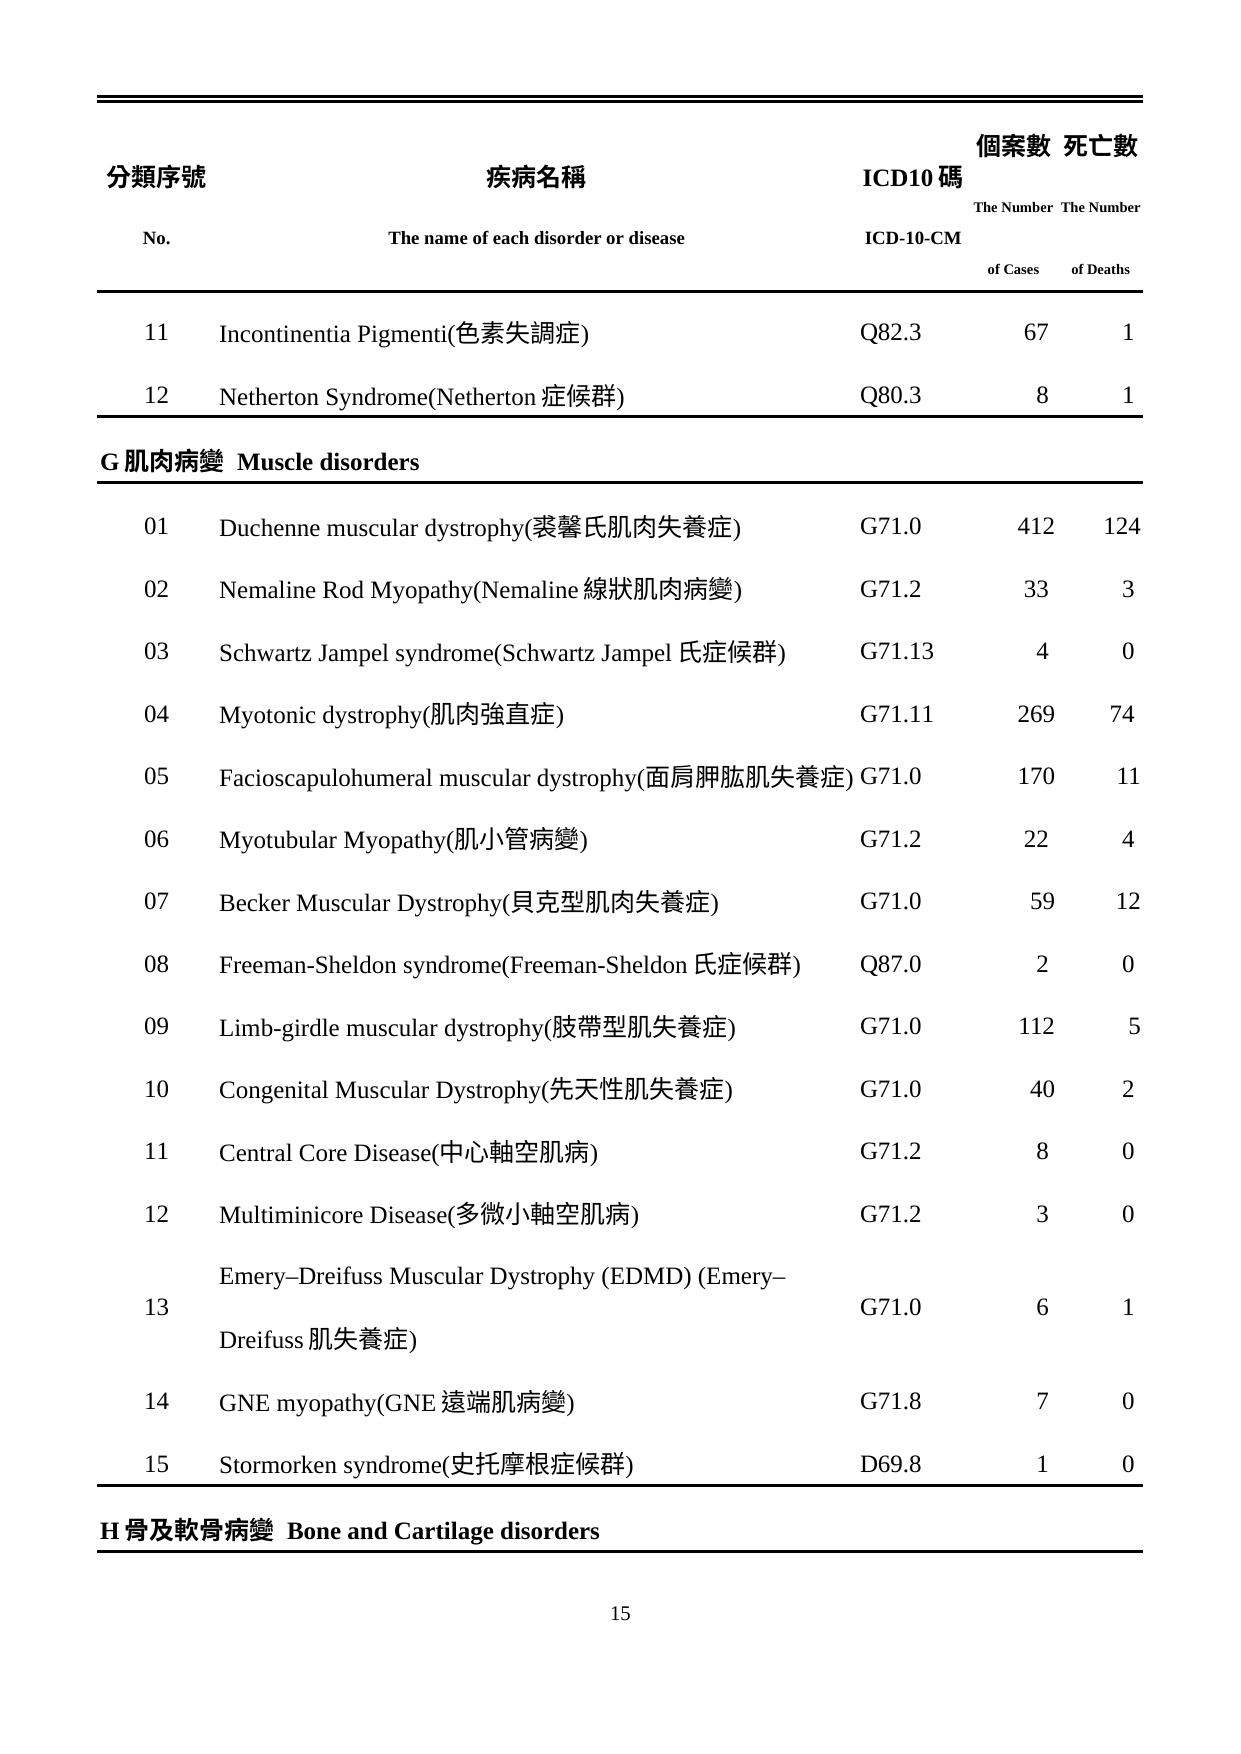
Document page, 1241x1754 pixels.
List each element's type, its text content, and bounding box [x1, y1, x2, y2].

table_cell 8 [969, 1109, 1057, 1171]
table_cell 124 [1058, 484, 1143, 546]
table_cell 03 [97, 609, 216, 671]
table_cell 14 [97, 1359, 216, 1421]
table_cell 1 [1058, 293, 1143, 353]
table_cell Emery–Dreifuss Muscular Dystrophy (EDMD) (Emery–Dreifuss肌失養症) [216, 1234, 857, 1359]
table_cell 7 [969, 1359, 1057, 1421]
table_cell 4 [1058, 796, 1143, 859]
table_cell 1 [1058, 1234, 1143, 1359]
table_cell 5 [1058, 984, 1143, 1046]
table_cell Duchenne muscular dystrophy(裘馨氏肌肉失養症) [216, 484, 857, 546]
table_cell 6 [969, 1234, 1057, 1359]
table_cell 67 [969, 293, 1057, 353]
table_cell Incontinentia Pigmenti(色素失調症) [216, 293, 857, 353]
table_cell G71.0 [857, 734, 969, 796]
table_cell 4 [969, 609, 1057, 671]
table_cell 1 [969, 1421, 1057, 1484]
table_cell G71.0 [857, 859, 969, 921]
table_cell 2 [969, 921, 1057, 984]
table_cell Multiminicore Disease(多微小軸空肌病) [216, 1171, 857, 1234]
table_cell 8 [969, 353, 1057, 415]
table_cell H骨及軟骨病變 Bone and Cartilage disorders [97, 1487, 1143, 1549]
table_cell 0 [1058, 1421, 1143, 1484]
table_cell Stormorken syndrome(史托摩根症候群) [216, 1421, 857, 1484]
table_cell Limb-girdle muscular dystrophy(肢帶型肌失養症) [216, 984, 857, 1046]
table_cell G71.11 [857, 671, 969, 734]
table_cell 02 [97, 546, 216, 609]
table_cell D69.8 [857, 1421, 969, 1484]
table_cell 09 [97, 984, 216, 1046]
table_cell G71.0 [857, 1234, 969, 1359]
table_cell 40 [969, 1046, 1057, 1109]
table_cell Congenital Muscular Dystrophy(先天性肌失養症) [216, 1046, 857, 1109]
table_cell Myotonic dystrophy(肌肉強直症) [216, 671, 857, 734]
table_cell 0 [1058, 609, 1143, 671]
table_cell Q80.3 [857, 353, 969, 415]
table_cell 11 [97, 293, 216, 353]
table_cell 170 [969, 734, 1057, 796]
table_header 死亡數 The Number of Deaths [1058, 103, 1143, 290]
table_cell 01 [97, 484, 216, 546]
table_cell 3 [969, 1171, 1057, 1234]
table_cell 1 [1058, 353, 1143, 415]
table_cell 0 [1058, 921, 1143, 984]
table_cell Nemaline Rod Myopathy(Nemaline線狀肌肉病變) [216, 546, 857, 609]
table_cell 12 [97, 353, 216, 415]
table_cell 08 [97, 921, 216, 984]
table_header 分類序號 No. [97, 103, 216, 290]
table_cell G71.2 [857, 1171, 969, 1234]
table_cell 0 [1058, 1109, 1143, 1171]
table_cell 15 [97, 1421, 216, 1484]
table_cell Central Core Disease(中心軸空肌病) [216, 1109, 857, 1171]
table_cell G71.13 [857, 609, 969, 671]
table_cell 12 [1058, 859, 1143, 921]
table_cell Myotubular Myopathy(肌小管病變) [216, 796, 857, 859]
table_cell 06 [97, 796, 216, 859]
table_cell 13 [97, 1234, 216, 1359]
table_cell 0 [1058, 1359, 1143, 1421]
table_cell 11 [97, 1109, 216, 1171]
table_cell 04 [97, 671, 216, 734]
table_cell 2 [1058, 1046, 1143, 1109]
table_cell 74 [1058, 671, 1143, 734]
table_cell Q82.3 [857, 293, 969, 353]
table_cell 22 [969, 796, 1057, 859]
table_cell 33 [969, 546, 1057, 609]
table_cell Facioscapulohumeral muscular dystrophy(面肩胛肱肌失養症) [216, 734, 857, 796]
table_cell 3 [1058, 546, 1143, 609]
table_cell Q87.0 [857, 921, 969, 984]
table_cell 10 [97, 1046, 216, 1109]
table_cell G71.8 [857, 1359, 969, 1421]
table_cell G71.0 [857, 1046, 969, 1109]
table_cell 11 [1058, 734, 1143, 796]
table_cell 07 [97, 859, 216, 921]
table_cell G71.2 [857, 546, 969, 609]
table_cell GNE myopathy(GNE遠端肌病變) [216, 1359, 857, 1421]
table_cell G71.2 [857, 1109, 969, 1171]
table_cell 412 [969, 484, 1057, 546]
table_cell Becker Muscular Dystrophy(貝克型肌肉失養症) [216, 859, 857, 921]
table_cell 269 [969, 671, 1057, 734]
table_cell Freeman-Sheldon syndrome(Freeman-Sheldon氏症候群) [216, 921, 857, 984]
table_cell 05 [97, 734, 216, 796]
table_header 個案數 The Number of Cases [969, 103, 1057, 290]
table_cell G71.2 [857, 796, 969, 859]
table_cell G肌肉病變 Muscle disorders [97, 418, 1143, 481]
table_cell G71.0 [857, 484, 969, 546]
table_cell 59 [969, 859, 1057, 921]
table_cell Schwartz Jampel syndrome(Schwartz Jampel氏症候群) [216, 609, 857, 671]
table_header 疾病名稱 The name of each disorder or disease [216, 103, 857, 290]
table_cell 12 [97, 1171, 216, 1234]
table_cell 112 [969, 984, 1057, 1046]
table_cell 0 [1058, 1171, 1143, 1234]
table_cell G71.0 [857, 984, 969, 1046]
table_header ICD10碼 ICD-10-CM [857, 103, 969, 290]
table_cell Netherton Syndrome(Netherton症候群) [216, 353, 857, 415]
